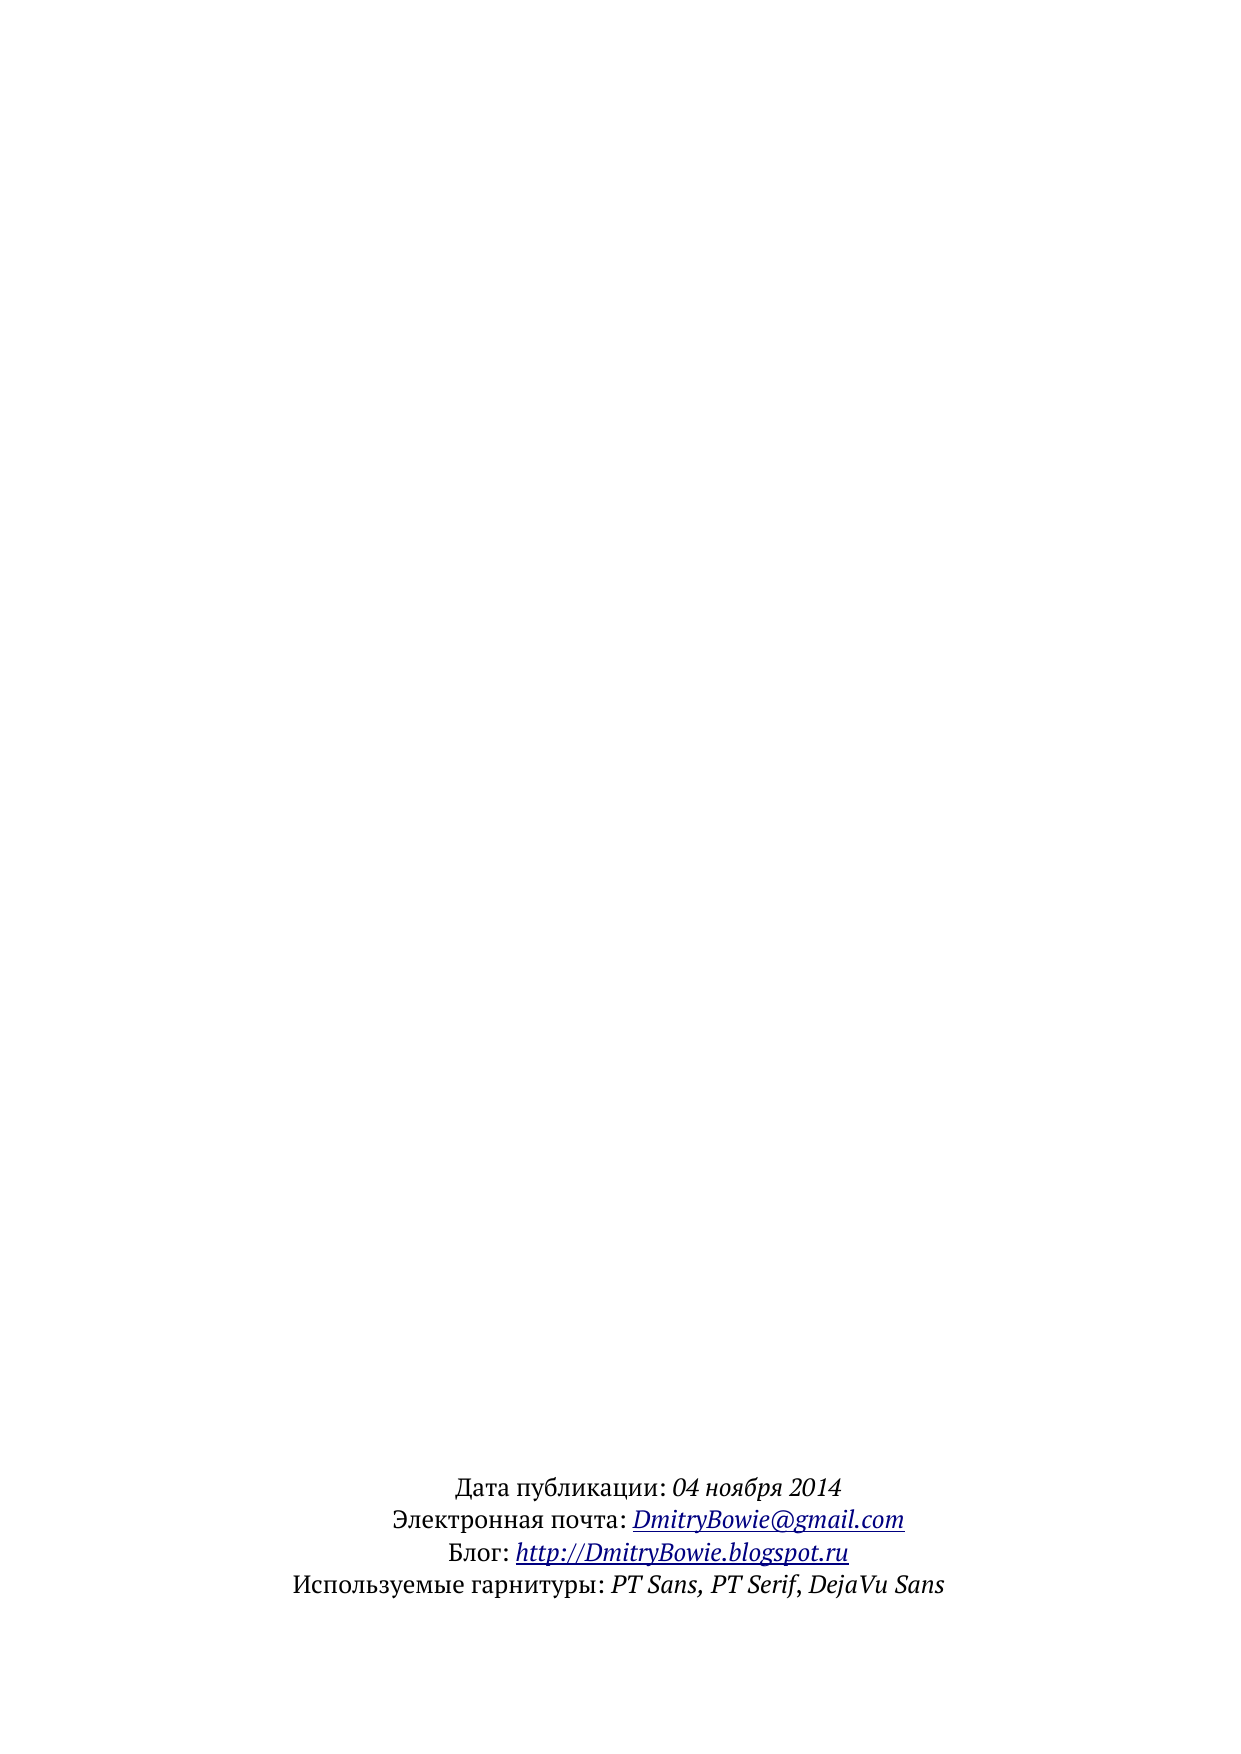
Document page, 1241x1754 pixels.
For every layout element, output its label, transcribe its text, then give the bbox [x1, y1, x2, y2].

text Электронная почта: DmitryBowie@gmail.com [177, 1503, 1122, 1536]
text Блог: http://DmitryBowie.blogspot.ru [177, 1536, 1122, 1568]
text Используемые гарнитуры: PT Sans, PT Serif, DejaVu Sans [118, 1568, 1122, 1601]
text Дата публикации: 04 ноября 2014 [177, 1471, 1122, 1503]
